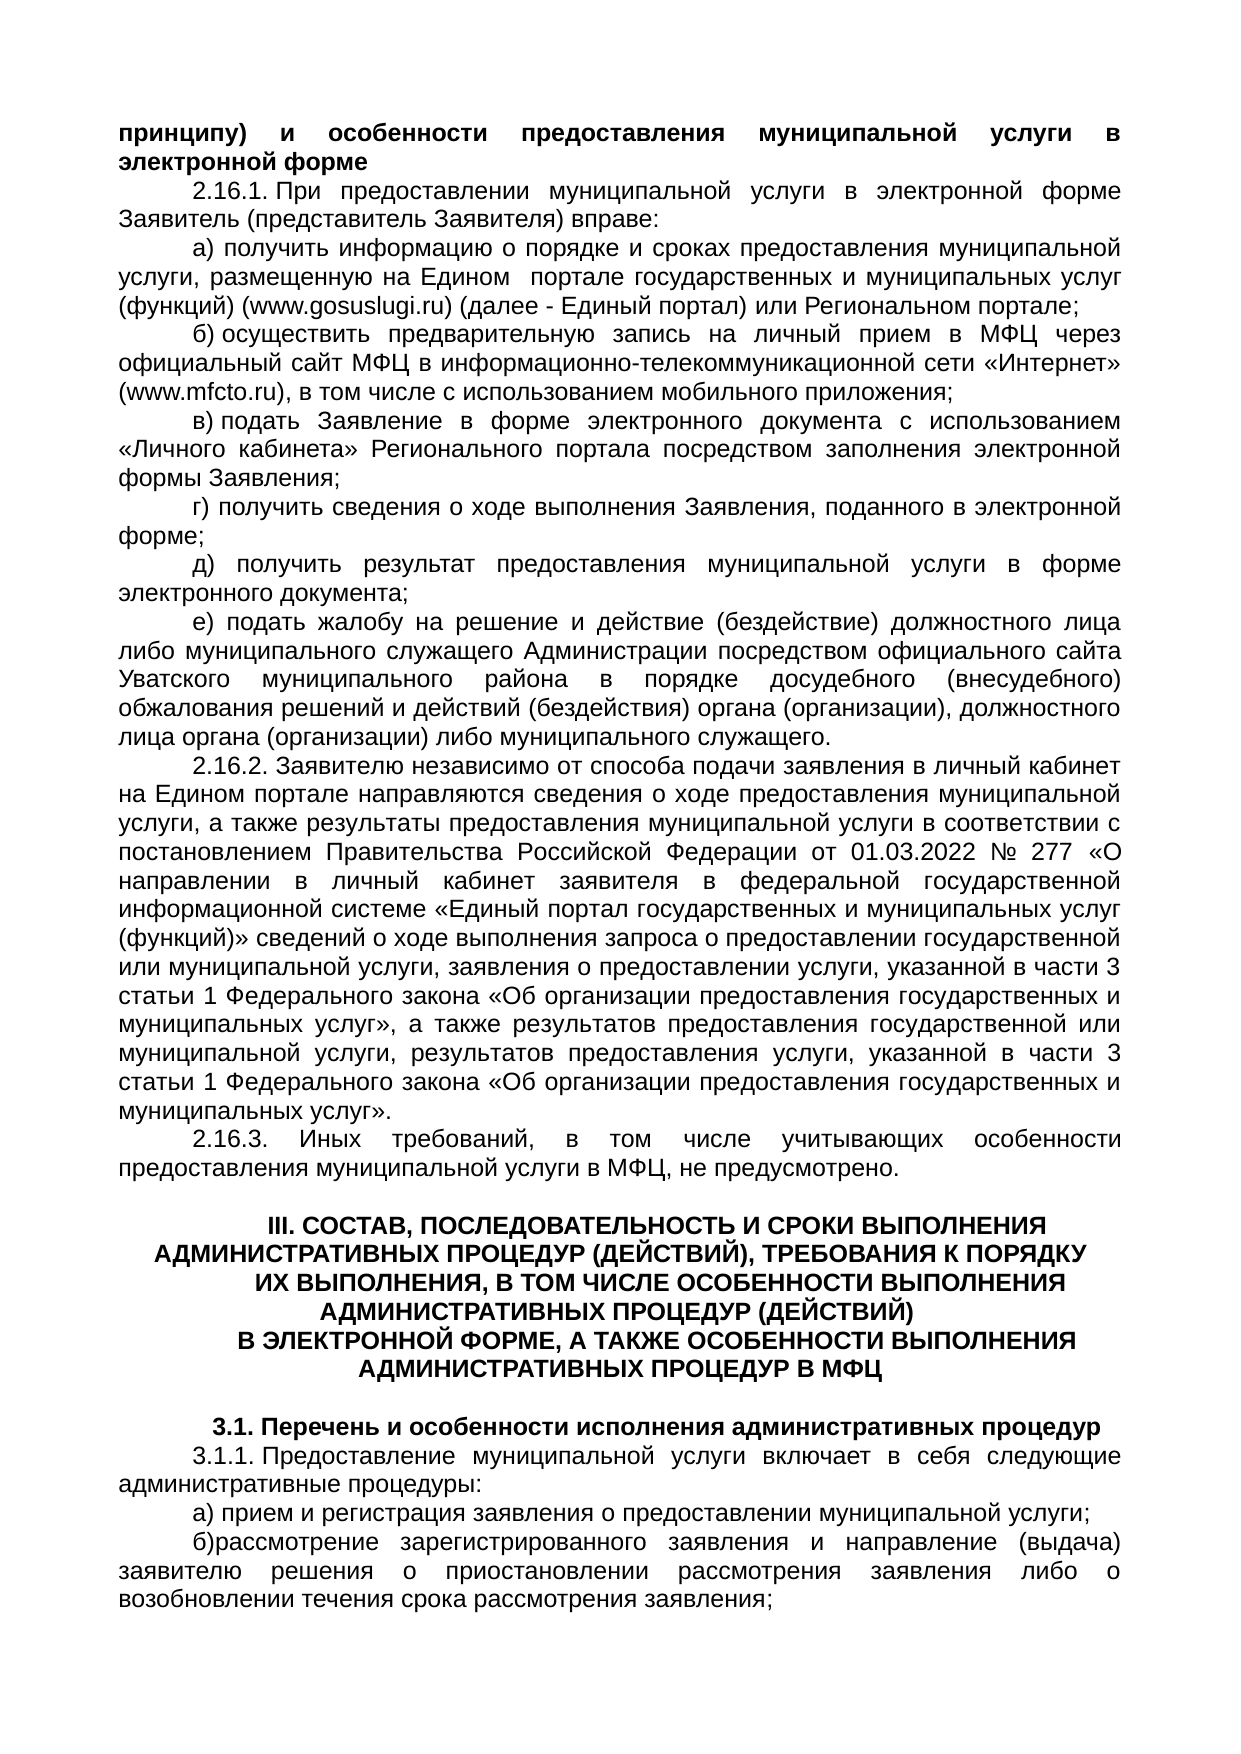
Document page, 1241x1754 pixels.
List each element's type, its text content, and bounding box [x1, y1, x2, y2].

text в) подать Заявление в форме электронного документа с использованием «Личного кабинета» Регионального портала посредством заполнения электронной формы Заявления; [118, 406, 1122, 492]
text ИХ ВЫПОЛНЕНИЯ, В ТОМ ЧИСЛЕ ОСОБЕННОСТИ ВЫПОЛНЕНИЯ АДМИНИСТРАТИВНЫХ ПРОЦЕДУР (ДЕЙСТВИЙ) [118, 1268, 1122, 1326]
text 3.1. Перечень и особенности исполнения административных процедур [118, 1412, 1122, 1441]
text б)рассмотрение зарегистрированного заявления и направление (выдача) заявителю решения о приостановлении рассмотрения заявления либо о возобновлении течения срока рассмотрения заявления; [118, 1527, 1122, 1613]
text принципу) и особенности предоставления муниципальной услуги в электронной форме [118, 118, 1122, 176]
text В ЭЛЕКТРОННОЙ ФОРМЕ, А ТАКЖЕ ОСОБЕННОСТИ ВЫПОЛНЕНИЯ АДМИНИСТРАТИВНЫХ ПРОЦЕДУР В МФЦ [118, 1326, 1122, 1383]
text е) подать жалобу на решение и действие (бездействие) должностного лица либо муниципального служащего Администрации посредством официального сайта Уватского муниципального района в порядке досудебного (внесудебного) обжалования решений и действий (бездействия) органа (организации), должностного лица органа (организации) либо муниципального служащего. [118, 607, 1122, 751]
text б) осуществить предварительную запись на личный прием в МФЦ через официальный сайт МФЦ в информационно-телекоммуникационной сети «Интернет» (www.mfcto.ru), в том числе с использованием мобильного приложения; [118, 319, 1122, 406]
text 2.16.3. Иных требований, в том числе учитывающих особенности предоставления муниципальной услуги в МФЦ, не предусмотрено. [118, 1124, 1122, 1182]
text III. СОСТАВ, ПОСЛЕДОВАТЕЛЬНОСТЬ И СРОКИ ВЫПОЛНЕНИЯ АДМИНИСТРАТИВНЫХ ПРОЦЕДУР (ДЕЙСТВИЙ), ТРЕБОВАНИЯ К ПОРЯДКУ [118, 1211, 1122, 1268]
text а) прием и регистрация заявления о предоставлении муниципальной услуги; [118, 1498, 1122, 1527]
text 2.16.1. При предоставлении муниципальной услуги в электронной форме Заявитель (представитель Заявителя) вправе: [118, 176, 1122, 233]
text 3.1.1. Предоставление муниципальной услуги включает в себя следующие административные процедуры: [118, 1441, 1122, 1498]
text 2.16.2. Заявителю независимо от способа подачи заявления в личный кабинет на Едином портале направляются сведения о ходе предоставления муниципальной услуги, а также результаты предоставления муниципальной услуги в соответствии с постановлением Правительства Российской Федерации от 01.03.2022 № 277 «О направлении в личный кабинет заявителя в федеральной государственной информационной системе «Единый портал государственных и муниципальных услуг (функций)» сведений о ходе выполнения запроса о предоставлении государственной или муниципальной услуги, заявления о предоставлении услуги, указанной в части 3 статьи 1 Федерального закона «Об организации предоставления государственных и муниципальных услуг», а также результатов предоставления государственной или муниципальной услуги, результатов предоставления услуги, указанной в части 3 статьи 1 Федерального закона «Об организации предоставления государственных и муниципальных услуг». [118, 751, 1122, 1124]
text г) получить сведения о ходе выполнения Заявления, поданного в электронной форме; [118, 492, 1122, 549]
text д) получить результат предоставления муниципальной услуги в форме электронного документа; [118, 549, 1122, 607]
text а) получить информацию о порядке и сроках предоставления муниципальной услуги, размещенную на Едином портале государственных и муниципальных услуг (функций) (www.gosuslugi.ru) (далее - Единый портал) или Региональном портале; [118, 233, 1122, 319]
